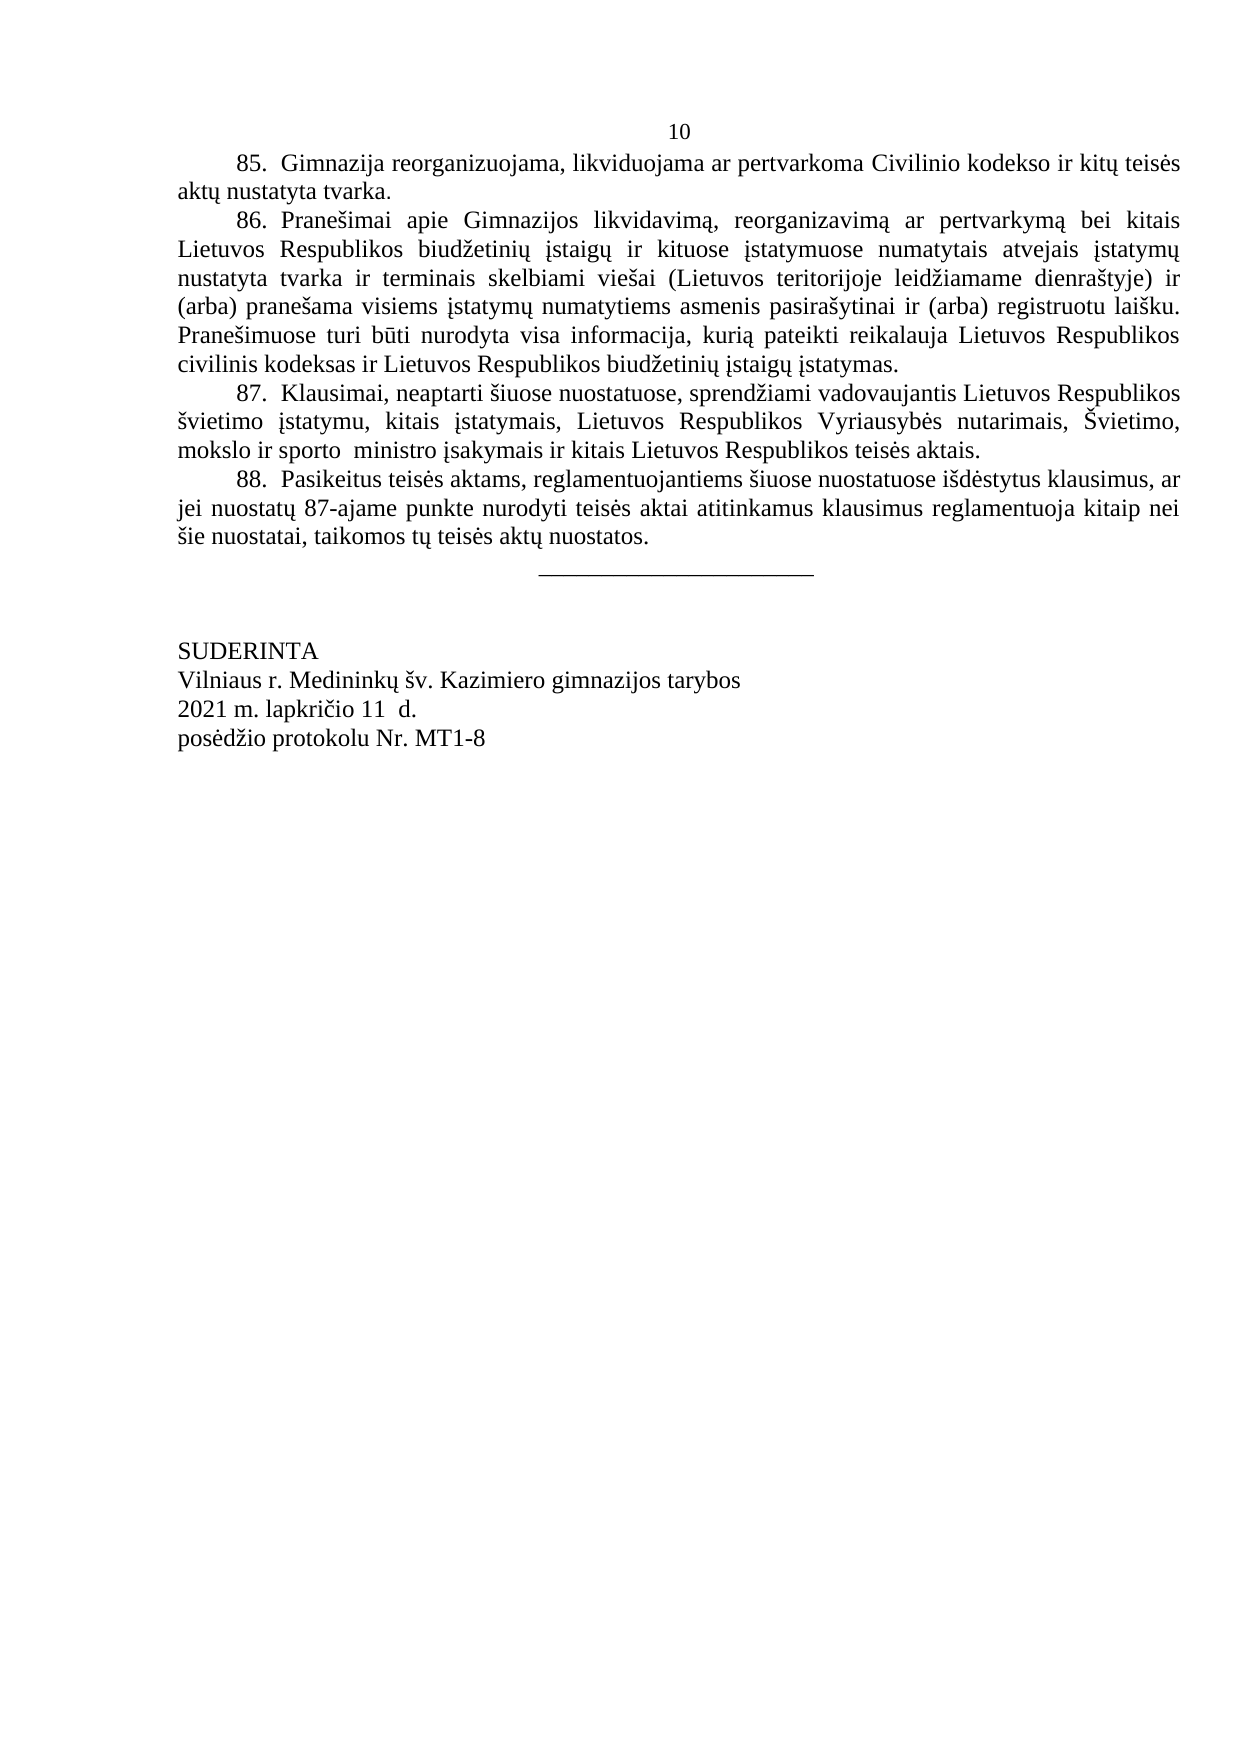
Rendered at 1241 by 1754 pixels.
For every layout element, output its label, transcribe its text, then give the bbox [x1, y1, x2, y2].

text 88. Pasikeitus teisės aktams, reglamentuojantiems šiuose nuostatuose išdėstytus klausimus, ar jei nuostatų 87-ajame punkte nurodyti teisės aktai atitinkamus klausimus reglamentuoja kitaip nei šie nuostatai, taikomos tų teisės aktų nuostatos. [177, 464, 1181, 550]
text 2021 m. lapkričio 11 d. [177, 694, 1181, 723]
text 86. Pranešimai apie Gimnazijos likvidavimą, reorganizavimą ar pertvarkymą bei kitais Lietuvos Respublikos biudžetinių įstaigų ir kituose įstatymuose numatytais atvejais įstatymų nustatyta tvarka ir terminais skelbiami viešai (Lietuvos teritorijoje leidžiamame dienraštyje) ir (arba) pranešama visiems įstatymų numatytiems asmenis pasirašytinai ir (arba) registruotu laišku. Pranešimuose turi būti nurodyta visa informacija, kurią pateikti reikalauja Lietuvos Respublikos civilinis kodeksas ir Lietuvos Respublikos biudžetinių įstaigų įstatymas. [177, 205, 1181, 378]
text ______________________ [177, 550, 1181, 579]
text posėdžio protokolu Nr. MT1-8 [177, 723, 1181, 751]
text Vilniaus r. Medininkų šv. Kazimiero gimnazijos tarybos [177, 665, 1181, 694]
text 87. Klausimai, neaptarti šiuose nuostatuose, sprendžiami vadovaujantis Lietuvos Respublikos švietimo įstatymu, kitais įstatymais, Lietuvos Respublikos Vyriausybės nutarimais, Švietimo, mokslo ir sporto ministro įsakymais ir kitais Lietuvos Respublikos teisės aktais. [177, 378, 1181, 464]
text 85. Gimnazija reorganizuojama, likviduojama ar pertvarkoma Civilinio kodekso ir kitų teisės aktų nustatyta tvarka. [177, 148, 1181, 205]
text SUDERINTA [177, 636, 1181, 665]
